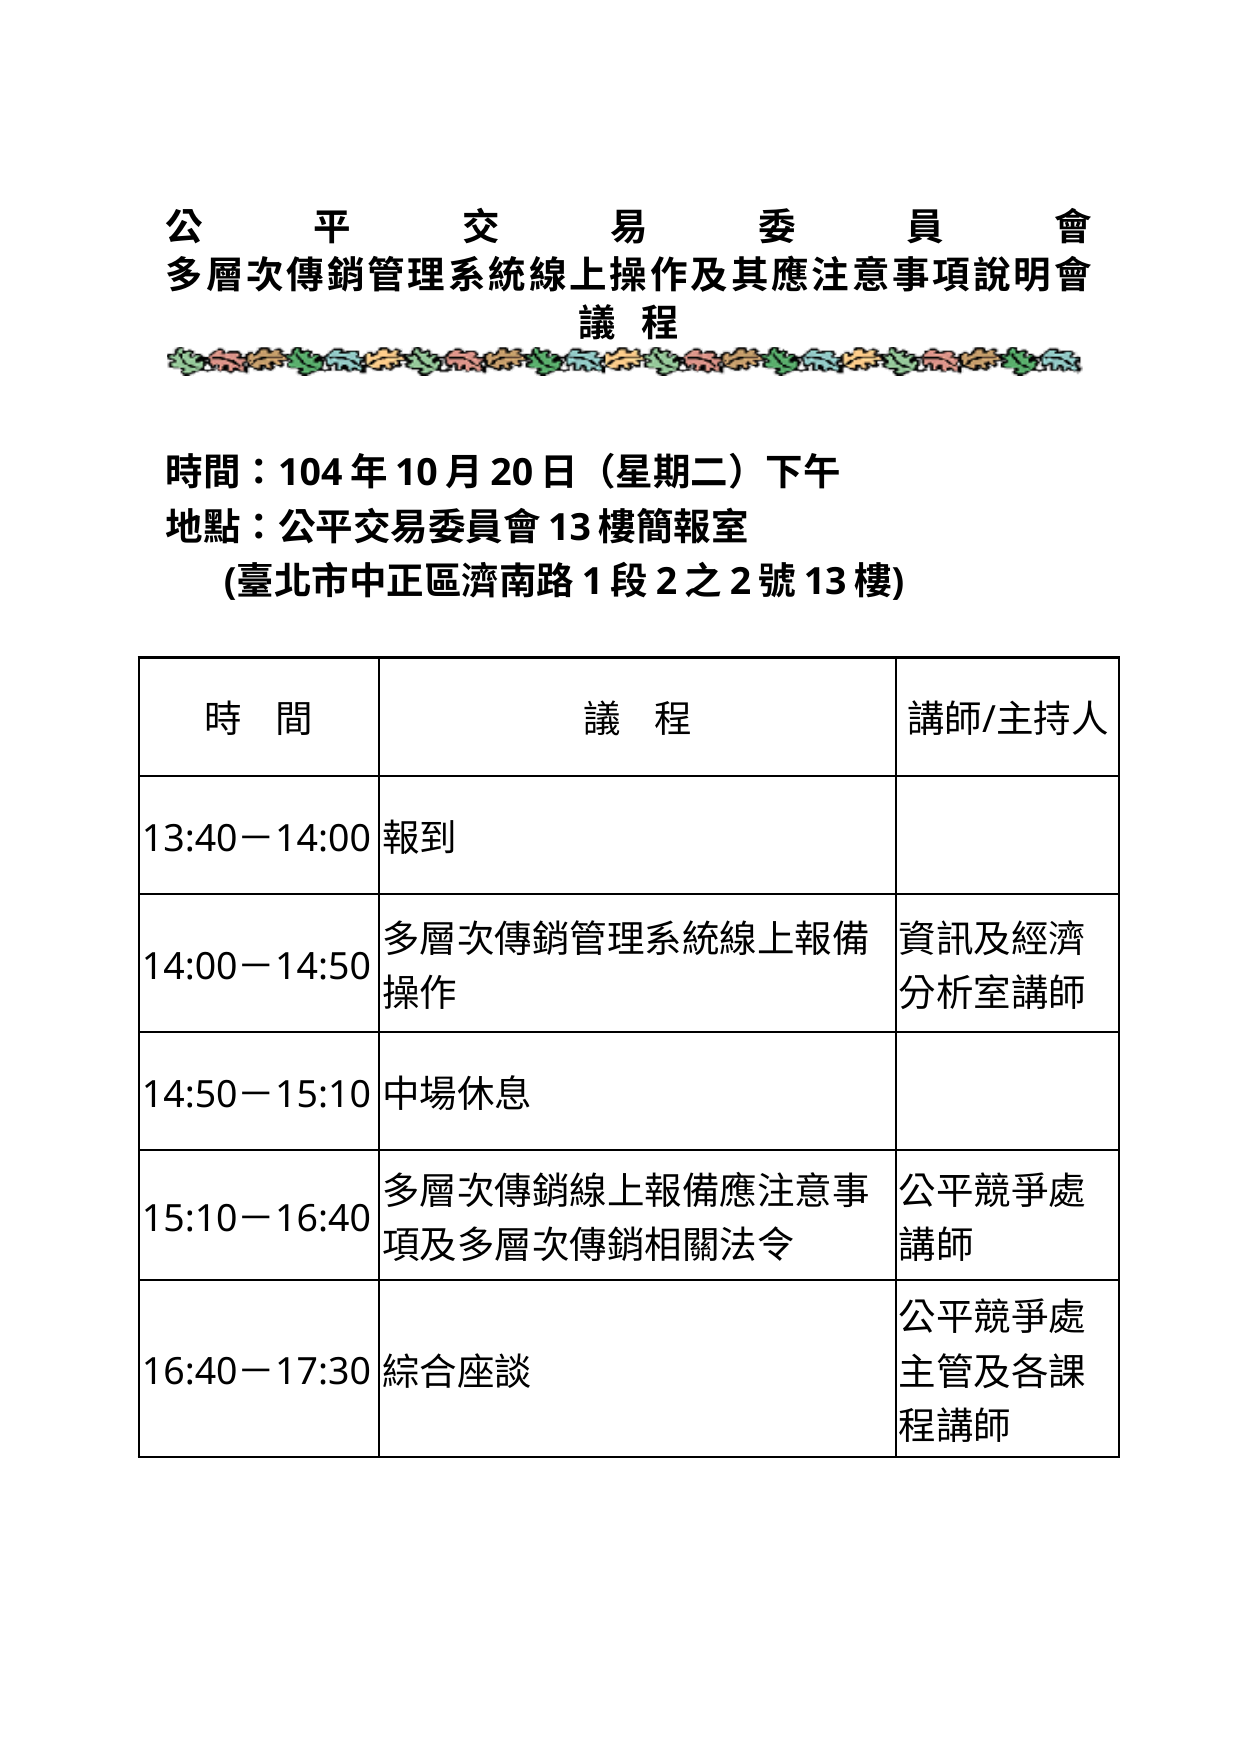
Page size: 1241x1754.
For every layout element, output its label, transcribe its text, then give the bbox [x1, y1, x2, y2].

table_cell 公平競爭處主管及各課程講師 [897, 1281, 1118, 1456]
table_cell 14:00－14:50 [140, 895, 378, 1031]
table_cell 公平競爭處講師 [897, 1151, 1118, 1279]
table_cell 多層次傳銷線上報備應注意事項及多層次傳銷相關法令 [380, 1151, 895, 1279]
table_cell 13:40－14:00 [140, 777, 378, 893]
table_header 講師/主持人 [897, 659, 1118, 774]
table_cell 多層次傳銷管理系統線上報備操作 [380, 895, 895, 1031]
table_cell [897, 777, 1118, 893]
table_cell 報到 [380, 777, 895, 893]
text 公平交易委員會 [165, 202, 1092, 250]
table_header 時 間 [140, 659, 378, 774]
text 地點：公平交易委員會13樓簡報室 [165, 496, 1092, 551]
table_cell 中場休息 [380, 1033, 895, 1149]
table_header 議 程 [380, 659, 895, 774]
picture [167, 347, 1083, 376]
table_cell 資訊及經濟分析室講師 [897, 895, 1118, 1031]
table_cell 14:50－15:10 [140, 1033, 378, 1149]
text 時間：104年10月20日（星期二）下午 [165, 442, 1092, 496]
text 多層次傳銷管理系統線上操作及其應注意事項說明會 [165, 250, 1092, 298]
table_cell 16:40－17:30 [140, 1281, 378, 1456]
table_cell [897, 1033, 1118, 1149]
table_cell 綜合座談 [380, 1281, 895, 1456]
table_cell 15:10－16:40 [140, 1151, 378, 1279]
text (臺北市中正區濟南路1段2之2號13樓) [165, 551, 1092, 605]
text 議 程 [165, 298, 1092, 346]
